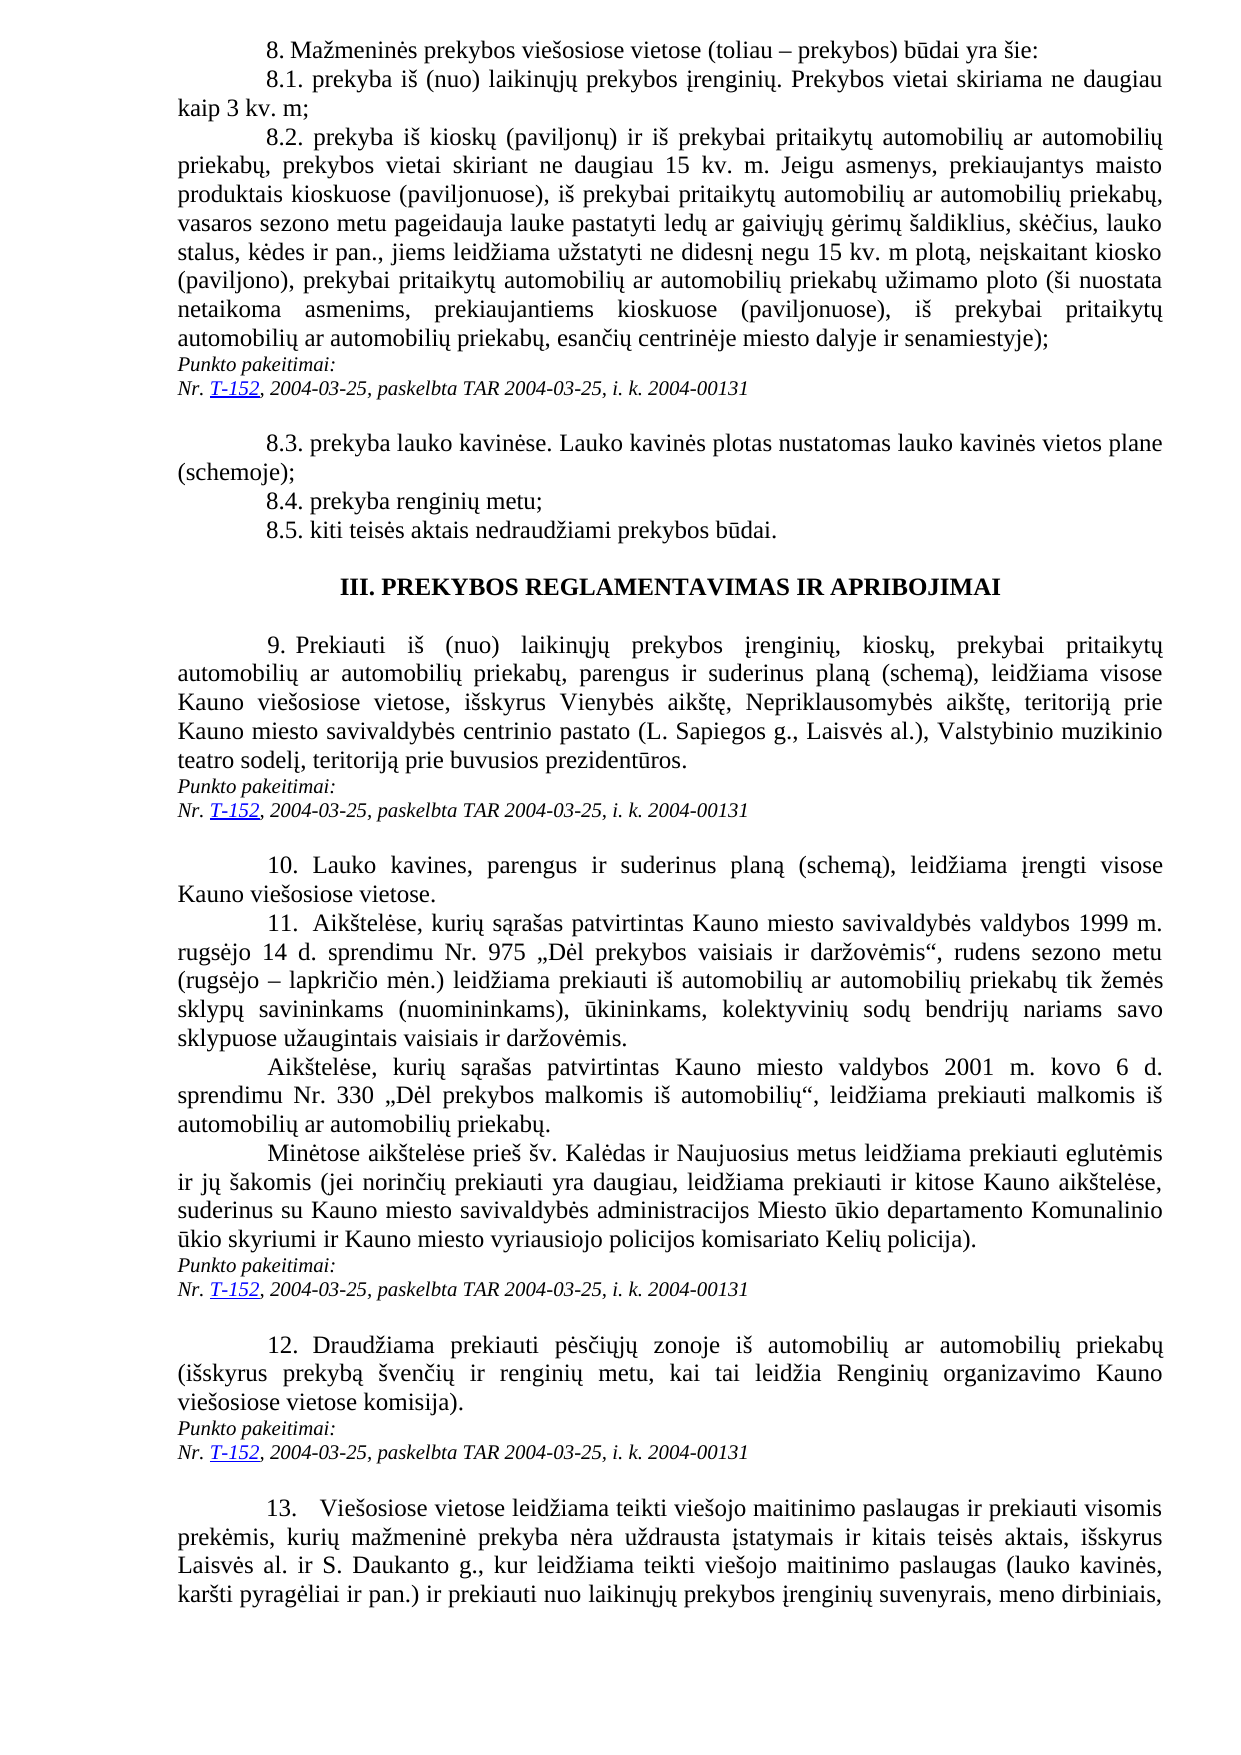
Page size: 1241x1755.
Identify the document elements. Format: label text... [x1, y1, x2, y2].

text Minėtose aikštelėse prieš šv. Kalėdas ir Naujuosius metus leidžiama prekiauti eglutėmis ir jų šakomis (jei norinčių prekiauti yra daugiau, leidžiama prekiauti ir kitose Kauno aikštelėse, suderinus su Kauno miesto savivaldybės administracijos Miesto ūkio departamento Komunalinio ūkio skyriumi ir Kauno miesto vyriausiojo policijos komisariato Kelių policija). [177, 1138, 1163, 1253]
text 12. Draudžiama prekiauti pėsčiųjų zonoje iš automobilių ar automobilių priekabų (išskyrus prekybą švenčių ir renginių metu, kai tai leidžia Renginių organizavimo Kauno viešosiose vietose komisija). [177, 1330, 1163, 1416]
text Punkto pakeitimai: [177, 1416, 1163, 1440]
text Nr. T-152, 2004-03-25, paskelbta TAR 2004-03-25, i. k. 2004-00131 [177, 1277, 1163, 1301]
text Punkto pakeitimai: [177, 352, 1163, 376]
text 8.3. prekyba lauko kavinėse. Lauko kavinės plotas nustatomas lauko kavinės vietos plane (schemoje); [177, 428, 1163, 486]
text Nr. T-152, 2004-03-25, paskelbta TAR 2004-03-25, i. k. 2004-00131 [177, 376, 1163, 400]
text 10. Lauko kavines, parengus ir suderinus planą (schemą), leidžiama įrengti visose Kauno viešosiose vietose. [177, 850, 1163, 908]
text Punkto pakeitimai: [177, 1253, 1163, 1277]
text 8.1. prekyba iš (nuo) laikinųjų prekybos įrenginių. Prekybos vietai skiriama ne daugiau kaip 3 kv. m; [177, 64, 1163, 122]
text 9. Prekiauti iš (nuo) laikinųjų prekybos įrenginių, kioskų, prekybai pritaikytų automobilių ar automobilių priekabų, parengus ir suderinus planą (schemą), leidžiama visose Kauno viešosiose vietose, išskyrus Vienybės aikštę, Nepriklausomybės aikštę, teritoriją prie Kauno miesto savivaldybės centrinio pastato (L. Sapiegos g., Laisvės al.), Valstybinio muzikinio teatro sodelį, teritoriją prie buvusios prezidentūros. [177, 630, 1163, 773]
text 11. Aikštelėse, kurių sąrašas patvirtintas Kauno miesto savivaldybės valdybos 1999 m. rugsėjo 14 d. sprendimu Nr. 975 „Dėl prekybos vaisiais ir daržovėmis“, rudens sezono metu (rugsėjo – lapkričio mėn.) leidžiama prekiauti iš automobilių ar automobilių priekabų tik žemės sklypų savininkams (nuomininkams), ūkininkams, kolektyvinių sodų bendrijų nariams savo sklypuose užaugintais vaisiais ir daržovėmis. [177, 908, 1163, 1052]
text III. PREKYBOS REGLAMENTAVIMAS IR APRIBOJIMAI [177, 572, 1163, 601]
text Punkto pakeitimai: [177, 773, 1163, 798]
text Nr. T-152, 2004-03-25, paskelbta TAR 2004-03-25, i. k. 2004-00131 [177, 798, 1163, 822]
text Aikštelėse, kurių sąrašas patvirtintas Kauno miesto valdybos 2001 m. kovo 6 d. sprendimu Nr. 330 „Dėl prekybos malkomis iš automobilių“, leidžiama prekiauti malkomis iš automobilių ar automobilių priekabų. [177, 1052, 1163, 1138]
text Nr. T-152, 2004-03-25, paskelbta TAR 2004-03-25, i. k. 2004-00131 [177, 1440, 1163, 1464]
text 13. Viešosiose vietose leidžiama teikti viešojo maitinimo paslaugas ir prekiauti visomis prekėmis, kurių mažmeninė prekyba nėra uždrausta įstatymais ir kitais teisės aktais, išskyrus Laisvės al. ir S. Daukanto g., kur leidžiama teikti viešojo maitinimo paslaugas (lauko kavinės, karšti pyragėliai ir pan.) ir prekiauti nuo laikinųjų prekybos įrenginių suvenyrais, meno dirbiniais, [177, 1493, 1163, 1608]
text 8. Mažmeninės prekybos viešosiose vietose (toliau – prekybos) būdai yra šie: [177, 35, 1163, 64]
text 8.4. prekyba renginių metu; [177, 486, 1163, 515]
text 8.2. prekyba iš kioskų (paviljonų) ir iš prekybai pritaikytų automobilių ar automobilių priekabų, prekybos vietai skiriant ne daugiau 15 kv. m. Jeigu asmenys, prekiaujantys maisto produktais kioskuose (paviljonuose), iš prekybai pritaikytų automobilių ar automobilių priekabų, vasaros sezono metu pageidauja lauke pastatyti ledų ar gaiviųjų gėrimų šaldiklius, skėčius, lauko stalus, kėdes ir pan., jiems leidžiama užstatyti ne didesnį negu 15 kv. m plotą, neįskaitant kiosko (paviljono), prekybai pritaikytų automobilių ar automobilių priekabų užimamo ploto (ši nuostata netaikoma asmenims, prekiaujantiems kioskuose (paviljonuose), iš prekybai pritaikytų automobilių ar automobilių priekabų, esančių centrinėje miesto dalyje ir senamiestyje); [177, 122, 1163, 352]
text 8.5. kiti teisės aktais nedraudžiami prekybos būdai. [177, 515, 1163, 543]
